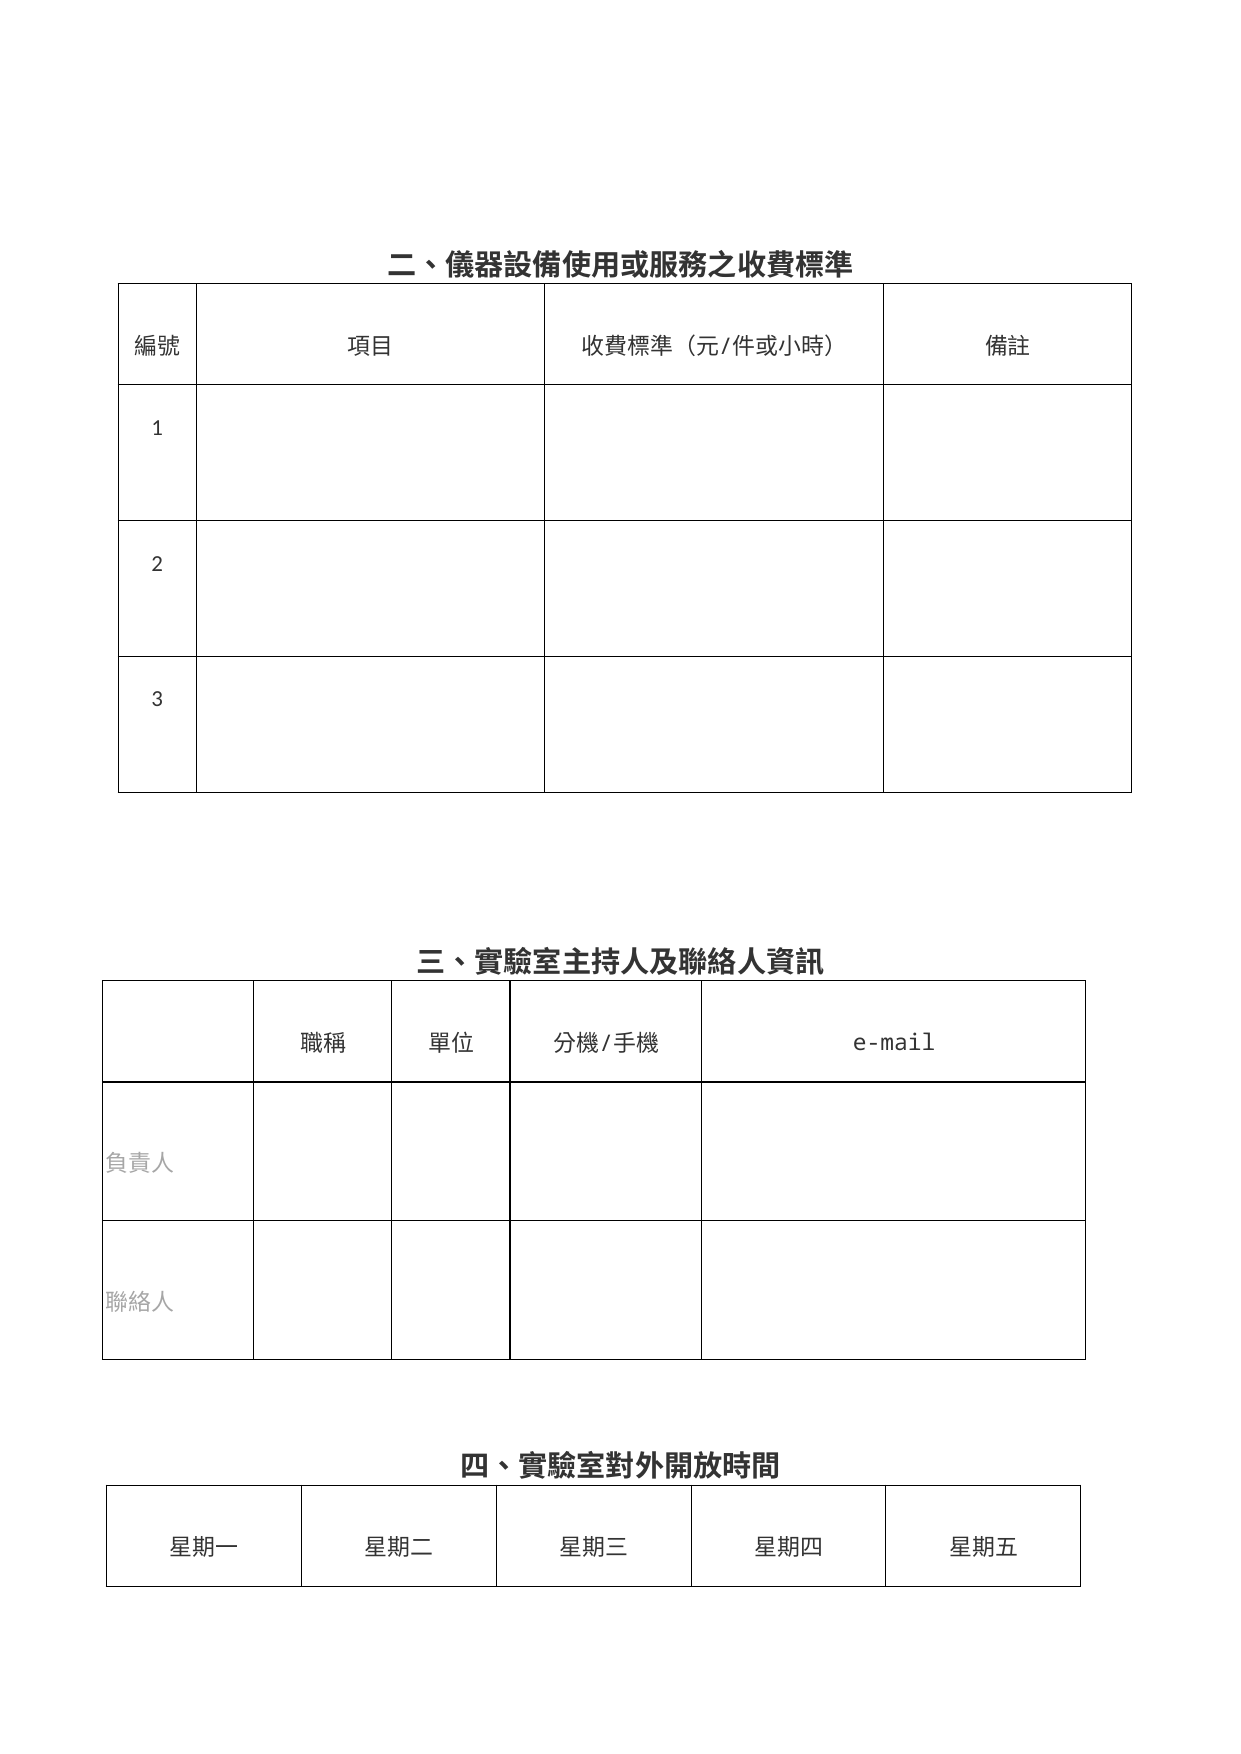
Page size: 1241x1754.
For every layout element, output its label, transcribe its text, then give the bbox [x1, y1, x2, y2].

table_header 編號 [119, 284, 196, 384]
table_header 星期五 [886, 1486, 1080, 1586]
table_cell 1 [119, 385, 196, 520]
table_header [103, 981, 253, 1081]
table_header 備註 [884, 284, 1131, 384]
table_cell [884, 657, 1131, 792]
table_header 分機/手機 [511, 981, 701, 1081]
table_header 單位 [392, 981, 509, 1081]
table_cell [511, 1221, 701, 1358]
table_header 星期四 [692, 1486, 885, 1586]
table_cell [545, 385, 883, 520]
table_cell [545, 521, 883, 656]
table_cell [702, 1221, 1085, 1358]
table_cell [197, 657, 544, 792]
table_cell [254, 1083, 391, 1220]
table_cell [254, 1221, 391, 1358]
table_cell 聯絡人 [103, 1221, 253, 1358]
table_header 星期三 [497, 1486, 691, 1586]
table_header 收費標準（元/件或小時） [545, 284, 883, 384]
table_cell [511, 1083, 701, 1220]
table_header 項目 [197, 284, 544, 384]
table_cell [392, 1221, 509, 1358]
table_cell [392, 1083, 509, 1220]
text 二、儀器設備使用或服務之收費標準 [118, 221, 1122, 283]
table_cell [197, 385, 544, 520]
table_cell [884, 521, 1131, 656]
table_header 星期一 [107, 1486, 301, 1586]
table_cell [702, 1083, 1085, 1220]
table_cell [545, 657, 883, 792]
table_header 星期二 [302, 1486, 496, 1586]
table_header e-mail [702, 981, 1085, 1081]
text 三、實驗室主持人及聯絡人資訊 [118, 918, 1122, 980]
table_cell [197, 521, 544, 656]
text 四、實驗室對外開放時間 [118, 1422, 1122, 1484]
table_cell 負責人 [103, 1083, 253, 1220]
table_cell 2 [119, 521, 196, 656]
table_cell 3 [119, 657, 196, 792]
table_header 職稱 [254, 981, 391, 1081]
table_cell [884, 385, 1131, 520]
